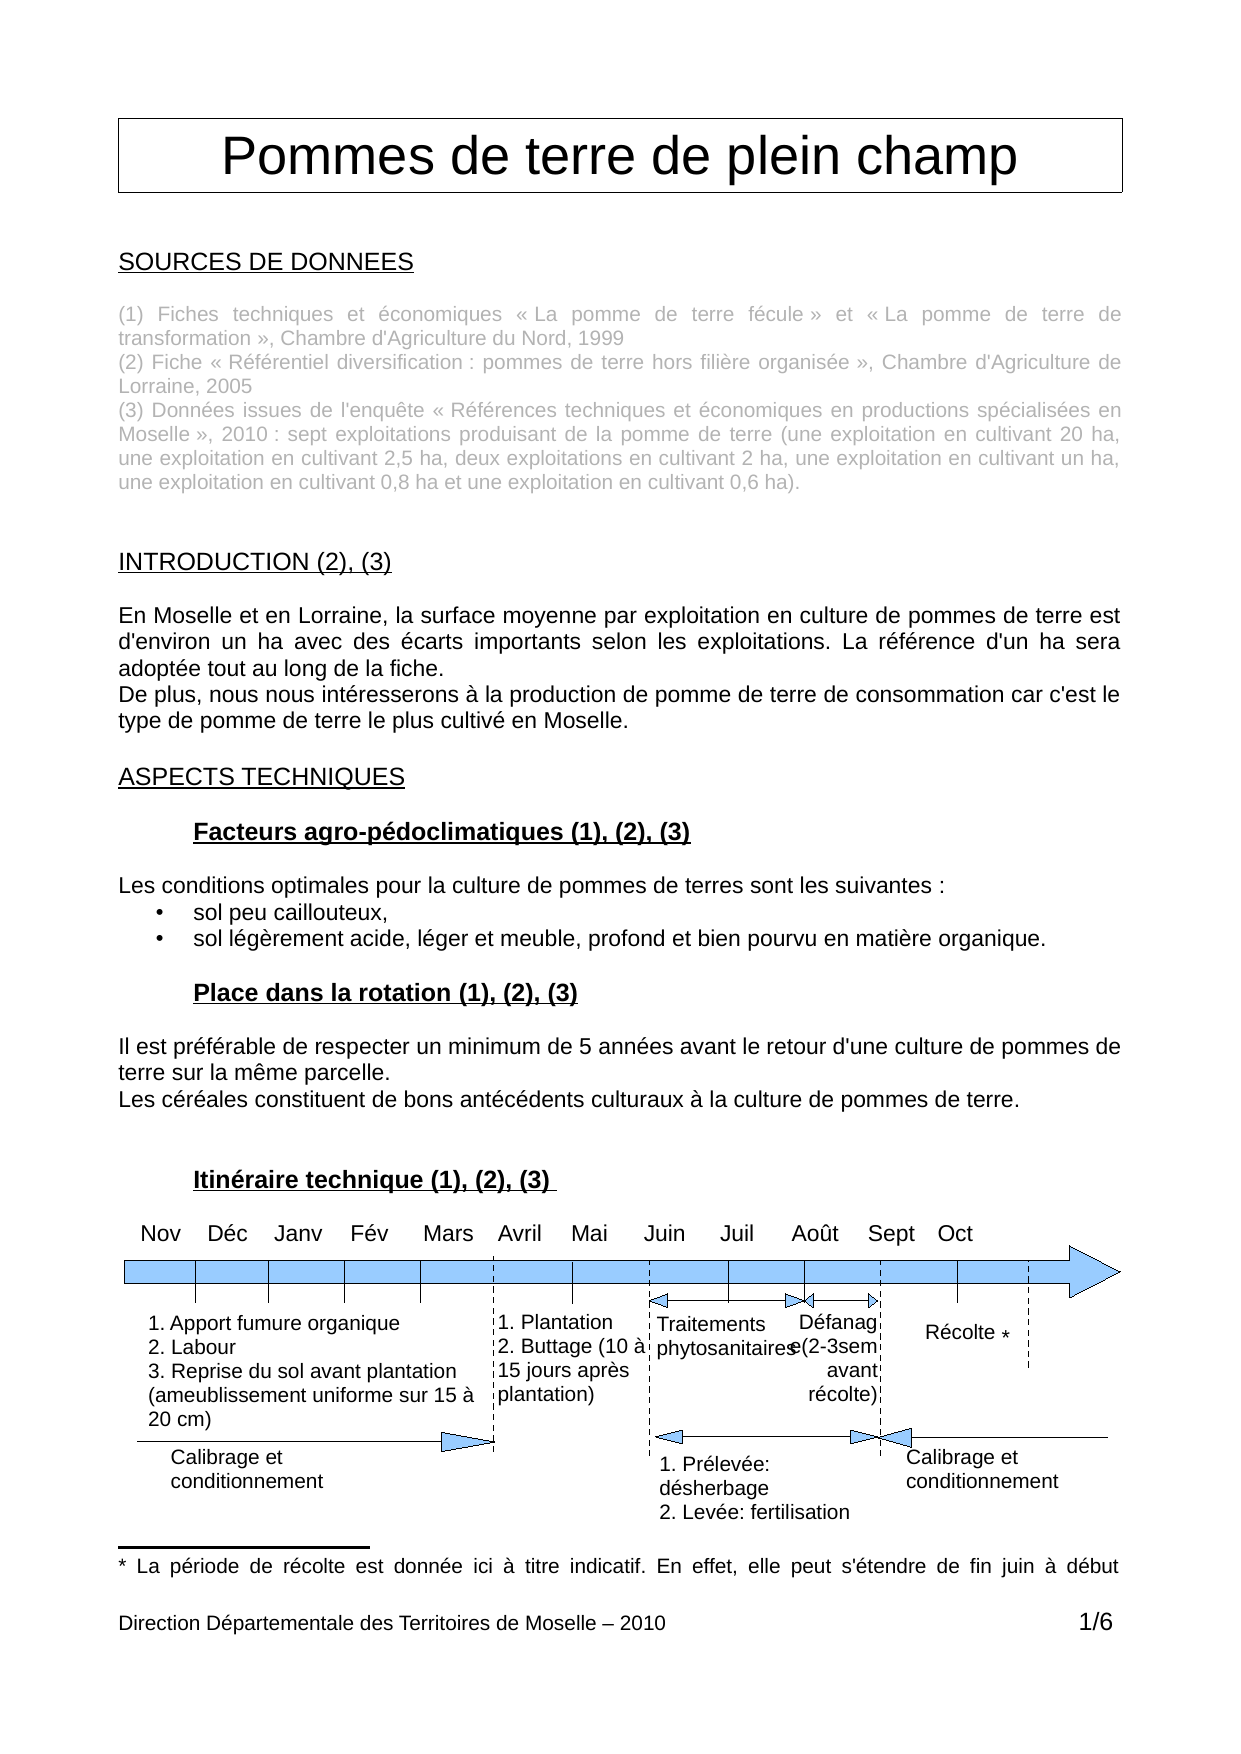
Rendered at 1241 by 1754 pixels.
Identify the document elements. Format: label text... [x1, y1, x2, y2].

list sol légèrement acide, léger et meuble, profond et bien pourvu en matière organique. [156, 925, 1122, 952]
list Place dans la rotation (1), (2), (3) [156, 978, 1122, 1007]
text ASPECTS TECHNIQUES [118, 762, 1122, 791]
list Facteurs agro-pédoclimatiques (1), (2), (3) [156, 817, 1122, 846]
text De plus, nous nous intéresserons à la production de pomme de terre de consommation car c'est le type de pomme de terre le plus cultivé en Moselle. [118, 681, 1122, 733]
text La période de récolte est donnée ici à titre indicatif. En effet, elle peut s'étendre de fin juin à début [118, 1553, 1122, 1577]
text (3) Données issues de l'enquête « Références techniques et économiques en productions spécialisées en Moselle », 2010 : sept exploitations produisant de la pomme de terre (une exploitation en cultivant 20 ha, une exploitation en cultivant 2,5 ha, deux exploitations en cultivant 2 ha, une exploitation en cultivant un ha, une exploitation en cultivant 0,8 ha et une exploitation en cultivant 0,6 ha). [118, 398, 1122, 494]
text INTRODUCTION (2), (3) [118, 547, 1122, 575]
text (2) Fiche « Référentiel diversification : pommes de terre hors filière organisée », Chambre d'Agriculture de Lorraine, 2005 [118, 350, 1122, 398]
list Itinéraire technique (1), (2), (3) [156, 1165, 1122, 1193]
list sol peu caillouteux, [156, 899, 1122, 925]
text En Moselle et en Lorraine, la surface moyenne par exploitation en culture de pommes de terre est d'environ un ha avec des écarts importants selon les exploitations. La référence d'un ha sera adoptée tout au long de la fiche. [118, 602, 1122, 681]
text Les céréales constituent de bons antécédents culturaux à la culture de pommes de terre. [118, 1086, 1122, 1112]
text Les conditions optimales pour la culture de pommes de terres sont les suivantes : [118, 872, 1122, 899]
text Il est préférable de respecter un minimum de 5 années avant le retour d'une culture de pommes de terre sur la même parcelle. [118, 1033, 1122, 1086]
table_header Pommes de terre de plein champ [119, 119, 1122, 192]
text SOURCES DE DONNEES [118, 247, 1122, 276]
text (1) Fiches techniques et économiques « La pomme de terre fécule » et « La pomme de terre de transformation », Chambre d'Agriculture du Nord, 1999 [118, 302, 1122, 350]
